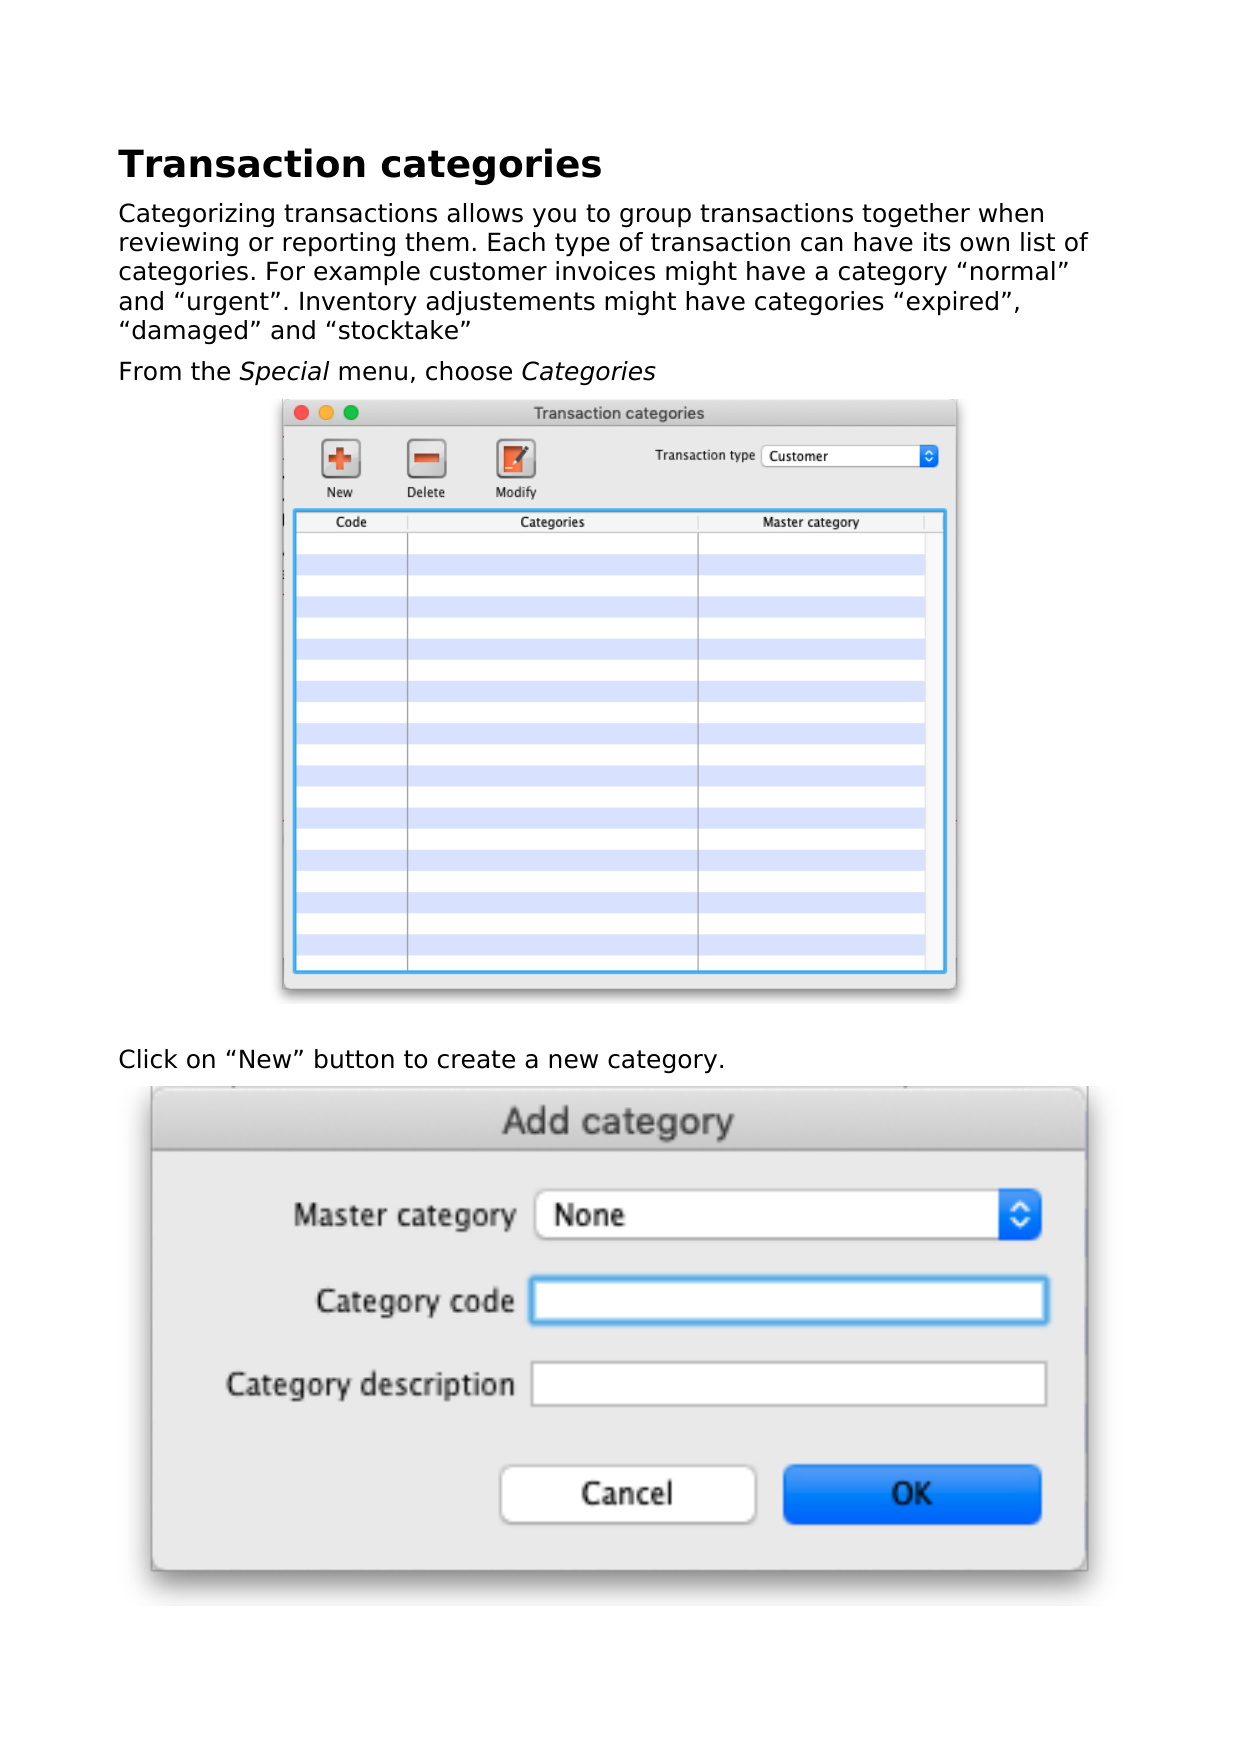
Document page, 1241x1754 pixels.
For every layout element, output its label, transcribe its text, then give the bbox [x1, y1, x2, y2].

subtitle Transaction categories [118, 143, 1122, 187]
text Click on “New” button to create a new category. [118, 1045, 1122, 1074]
picture [268, 399, 972, 1004]
picture [118, 1086, 1123, 1606]
text Categorizing transactions allows you to group transactions together when reviewing or reporting them. Each type of transaction can have its own list of categories. For example customer invoices might have a category “normal” and “urgent”. Inventory adjustements might have categories “expired”, “damaged” and “stocktake” [118, 199, 1122, 345]
text From the Special menu, choose Categories [118, 358, 1122, 387]
